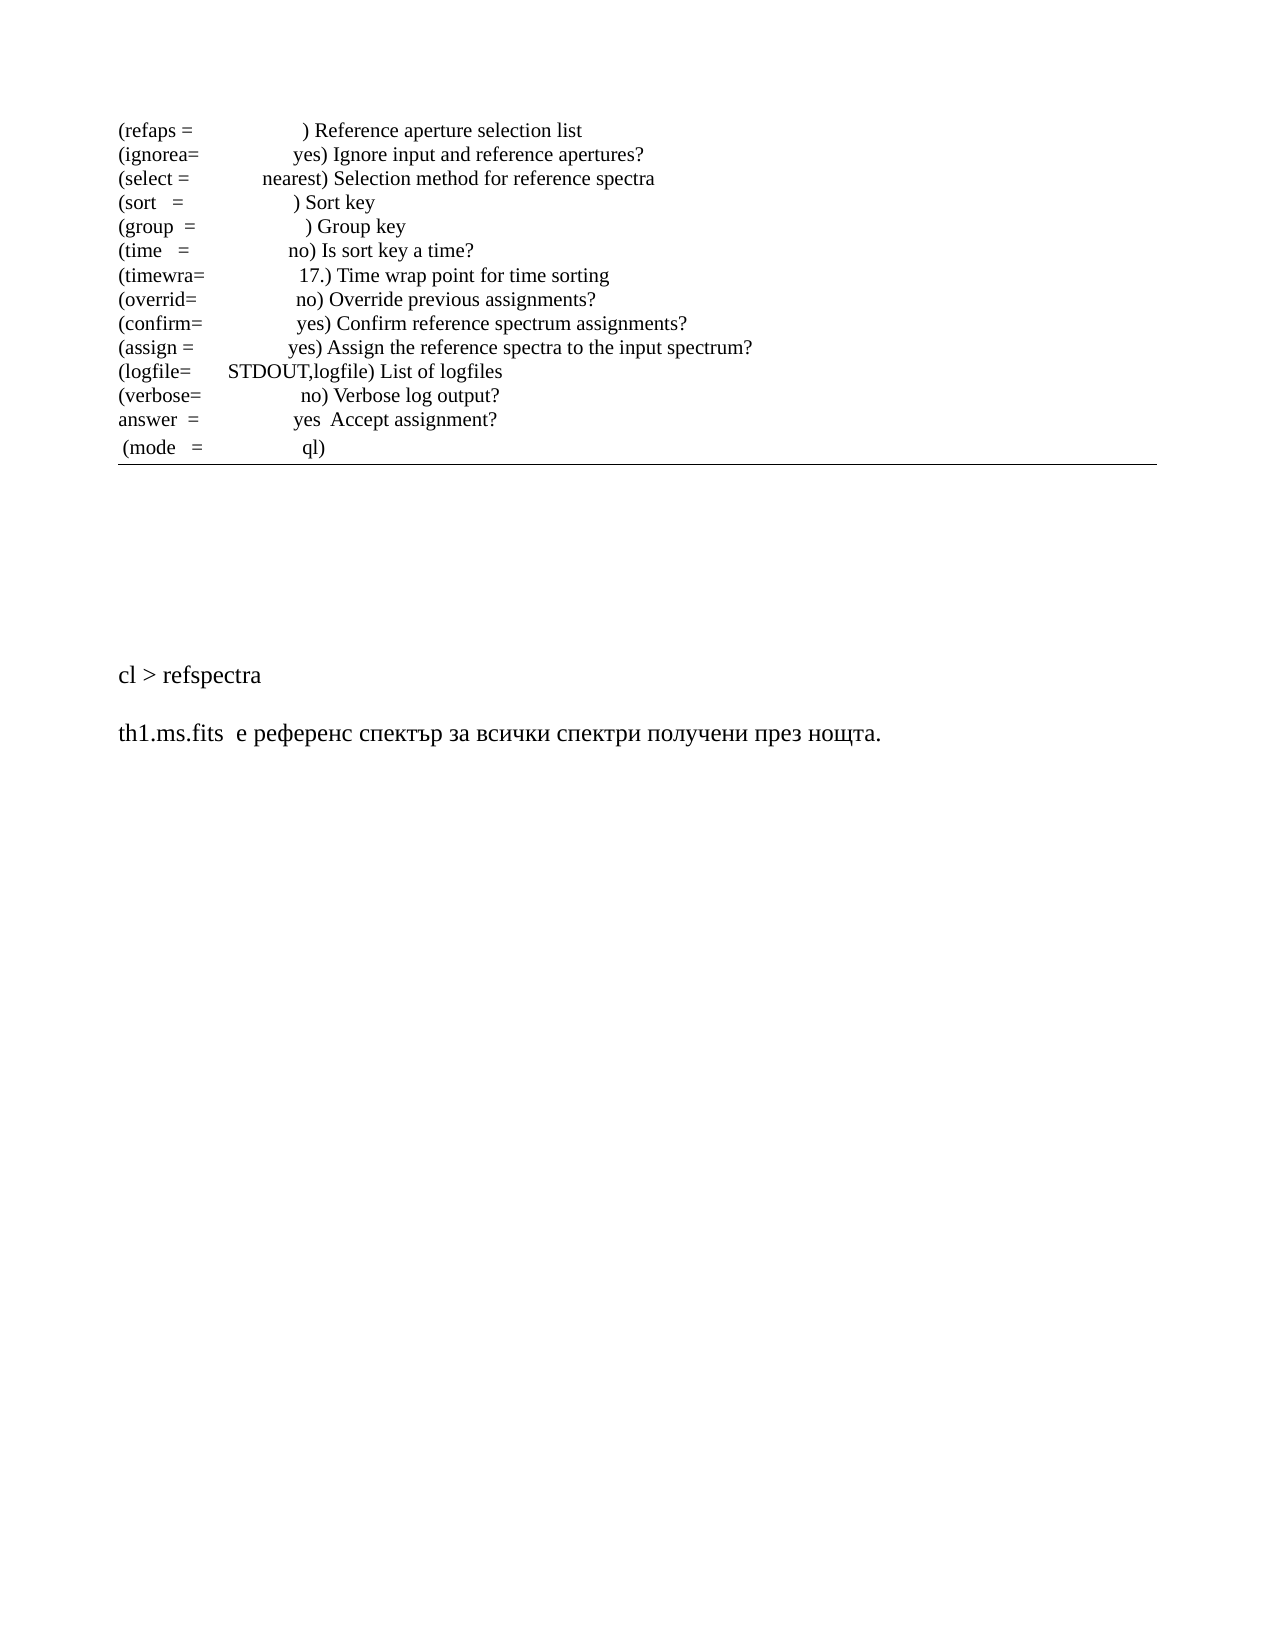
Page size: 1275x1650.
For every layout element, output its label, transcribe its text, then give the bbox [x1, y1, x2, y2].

text cl > refspectra [118, 660, 1157, 689]
text (group = ) Group key [118, 214, 1157, 238]
text (assign = yes) Assign the reference spectra to the input spectrum? [118, 335, 1157, 359]
text (logfile= STDOUT,logfile) List of logfiles [118, 359, 1157, 383]
text th1.ms.fits е референс спектър за всички спектри получени през нощта. [118, 718, 1157, 747]
text (confirm= yes) Confirm reference spectrum assignments? [118, 311, 1157, 335]
text (timewra= 17.) Time wrap point for time sorting [118, 262, 1157, 287]
text (refaps = ) Reference aperture selection list [118, 118, 1157, 142]
text (verbose= no) Verbose log output? [118, 383, 1157, 407]
text (ignorea= yes) Ignore input and reference apertures? [118, 142, 1157, 166]
text answer = yes Accept assignment? [118, 407, 1157, 431]
text (mode = ql) [118, 431, 1157, 464]
text (select = nearest) Selection method for reference spectra [118, 166, 1157, 190]
text (time = no) Is sort key a time? [118, 238, 1157, 262]
text (overrid= no) Override previous assignments? [118, 287, 1157, 311]
text (sort = ) Sort key [118, 190, 1157, 214]
